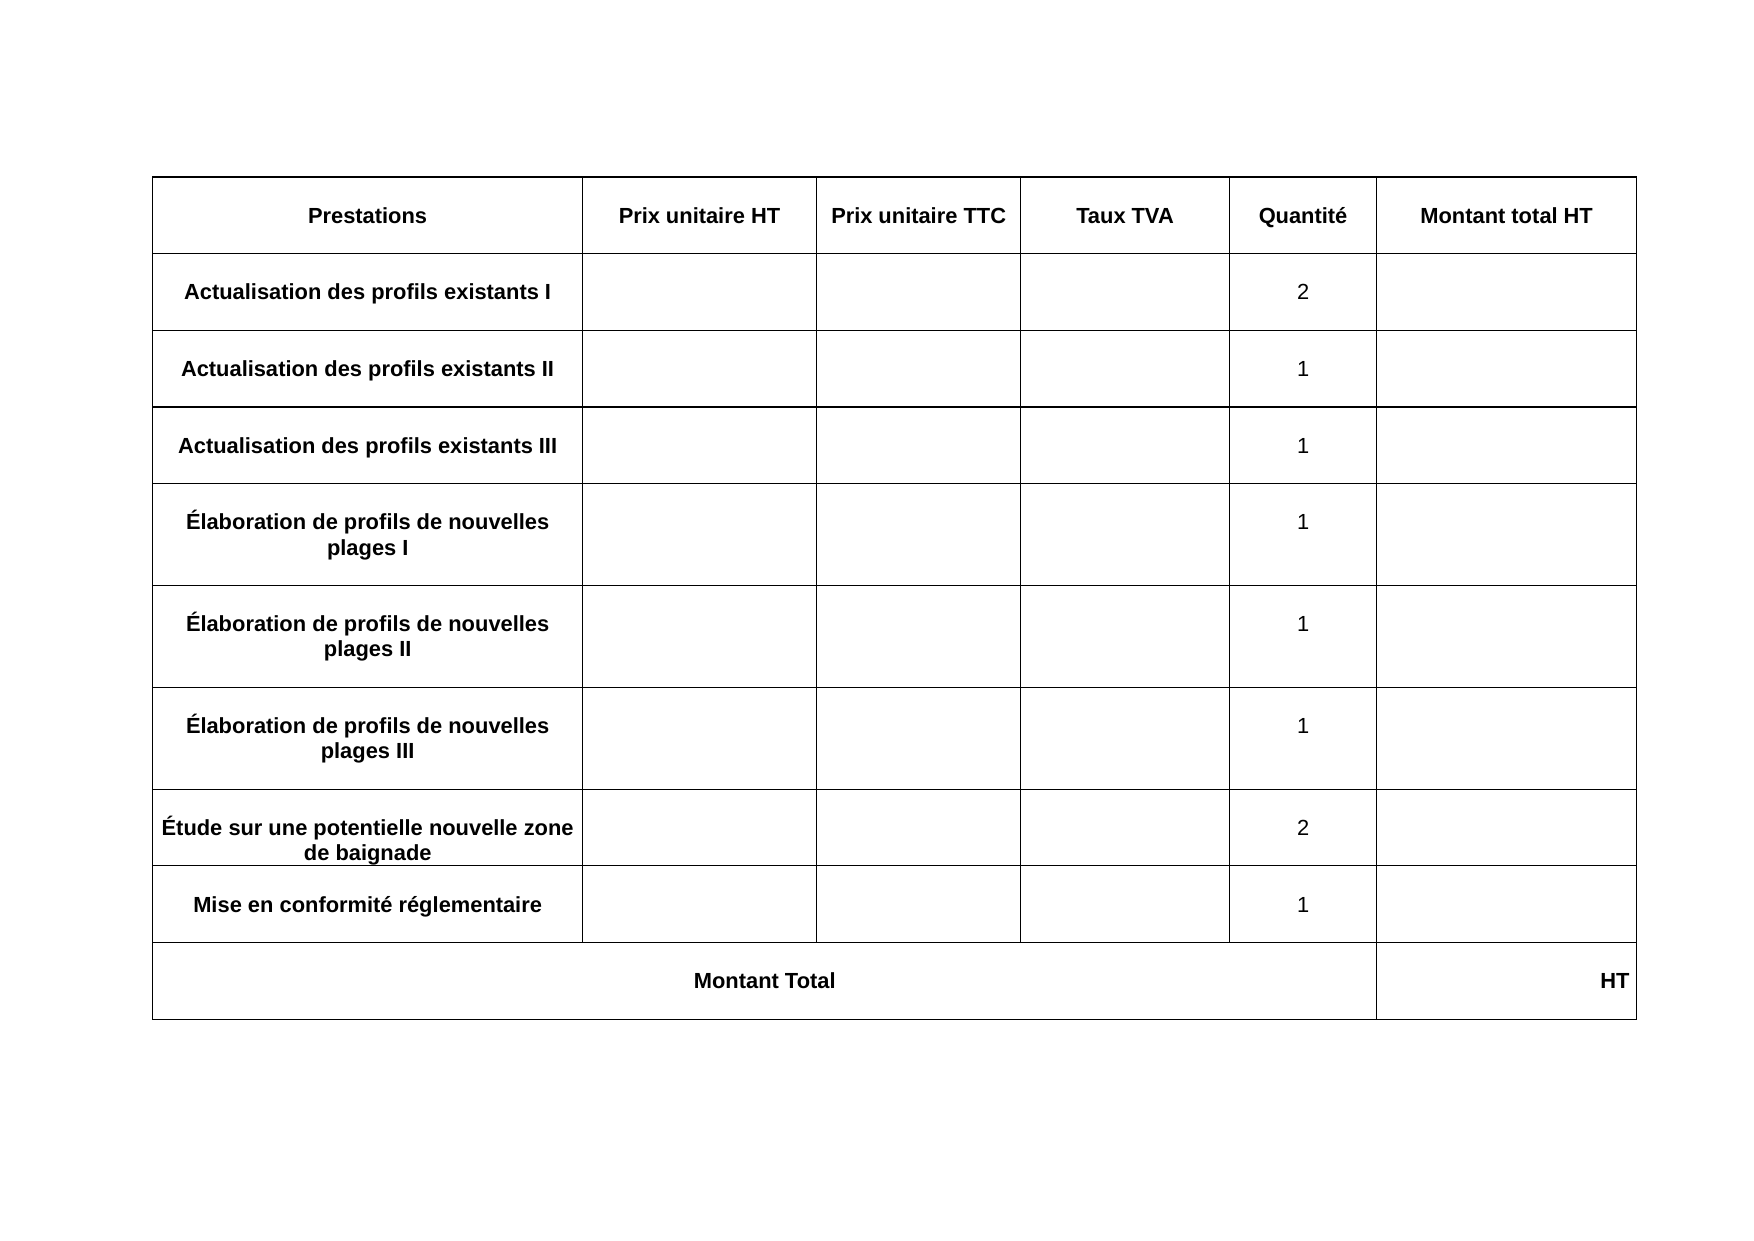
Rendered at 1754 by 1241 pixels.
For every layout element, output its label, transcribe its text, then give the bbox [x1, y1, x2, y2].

table_cell 1 [1230, 484, 1376, 585]
table_cell Actualisation des profils existants II [153, 331, 582, 406]
table_cell [1377, 331, 1636, 406]
table_header Prix unitaire TTC [817, 178, 1020, 253]
table_cell [583, 866, 816, 942]
table_cell 1 [1230, 331, 1376, 406]
table_cell Élaboration de profils de nouvelles plages I [153, 484, 582, 585]
table_cell 1 [1230, 688, 1376, 789]
table_cell [817, 790, 1020, 865]
table_cell 1 [1230, 408, 1376, 483]
table_cell Mise en conformité réglementaire [153, 866, 582, 942]
table_cell Élaboration de profils de nouvelles plages II [153, 586, 582, 687]
table_cell [817, 331, 1020, 406]
table_cell [817, 688, 1020, 789]
table_header Quantité [1230, 178, 1376, 253]
table_cell [583, 688, 816, 789]
table_header Prix unitaire HT [583, 178, 816, 253]
table_header Montant total HT [1377, 178, 1636, 253]
table_cell 2 [1230, 790, 1376, 865]
table_cell [817, 866, 1020, 942]
table_header Taux TVA [1021, 178, 1229, 253]
table_cell [1377, 484, 1636, 585]
table_cell HT [1377, 943, 1636, 1019]
table_cell Élaboration de profils de nouvelles plages III [153, 688, 582, 789]
table_cell 2 [1230, 254, 1376, 330]
table_cell [1021, 586, 1229, 687]
table_cell [1021, 254, 1229, 330]
table_cell [1377, 254, 1636, 330]
table_cell [817, 408, 1020, 483]
table_cell [583, 586, 816, 687]
table_cell [1021, 790, 1229, 865]
table_cell Montant Total [153, 943, 1376, 1019]
table_cell 1 [1230, 866, 1376, 942]
table_cell [1377, 866, 1636, 942]
table_cell [817, 484, 1020, 585]
table_cell [1021, 866, 1229, 942]
table_cell [1021, 688, 1229, 789]
table_cell [583, 254, 816, 330]
table_cell [1021, 331, 1229, 406]
table_cell Actualisation des profils existants III [153, 408, 582, 483]
table_cell [1021, 484, 1229, 585]
table_cell [817, 254, 1020, 330]
table_cell [1377, 408, 1636, 483]
table_cell [1377, 688, 1636, 789]
table_cell [583, 790, 816, 865]
table_cell 1 [1230, 586, 1376, 687]
table_cell [817, 586, 1020, 687]
table_cell Étude sur une potentielle nouvelle zone de baignade [153, 790, 582, 865]
table_cell [1377, 586, 1636, 687]
table_cell [583, 408, 816, 483]
table_cell [583, 331, 816, 406]
table_cell [1021, 408, 1229, 483]
table_cell [1377, 790, 1636, 865]
table_cell Actualisation des profils existants I [153, 254, 582, 330]
table_cell [583, 484, 816, 585]
table_header Prestations [153, 178, 582, 253]
